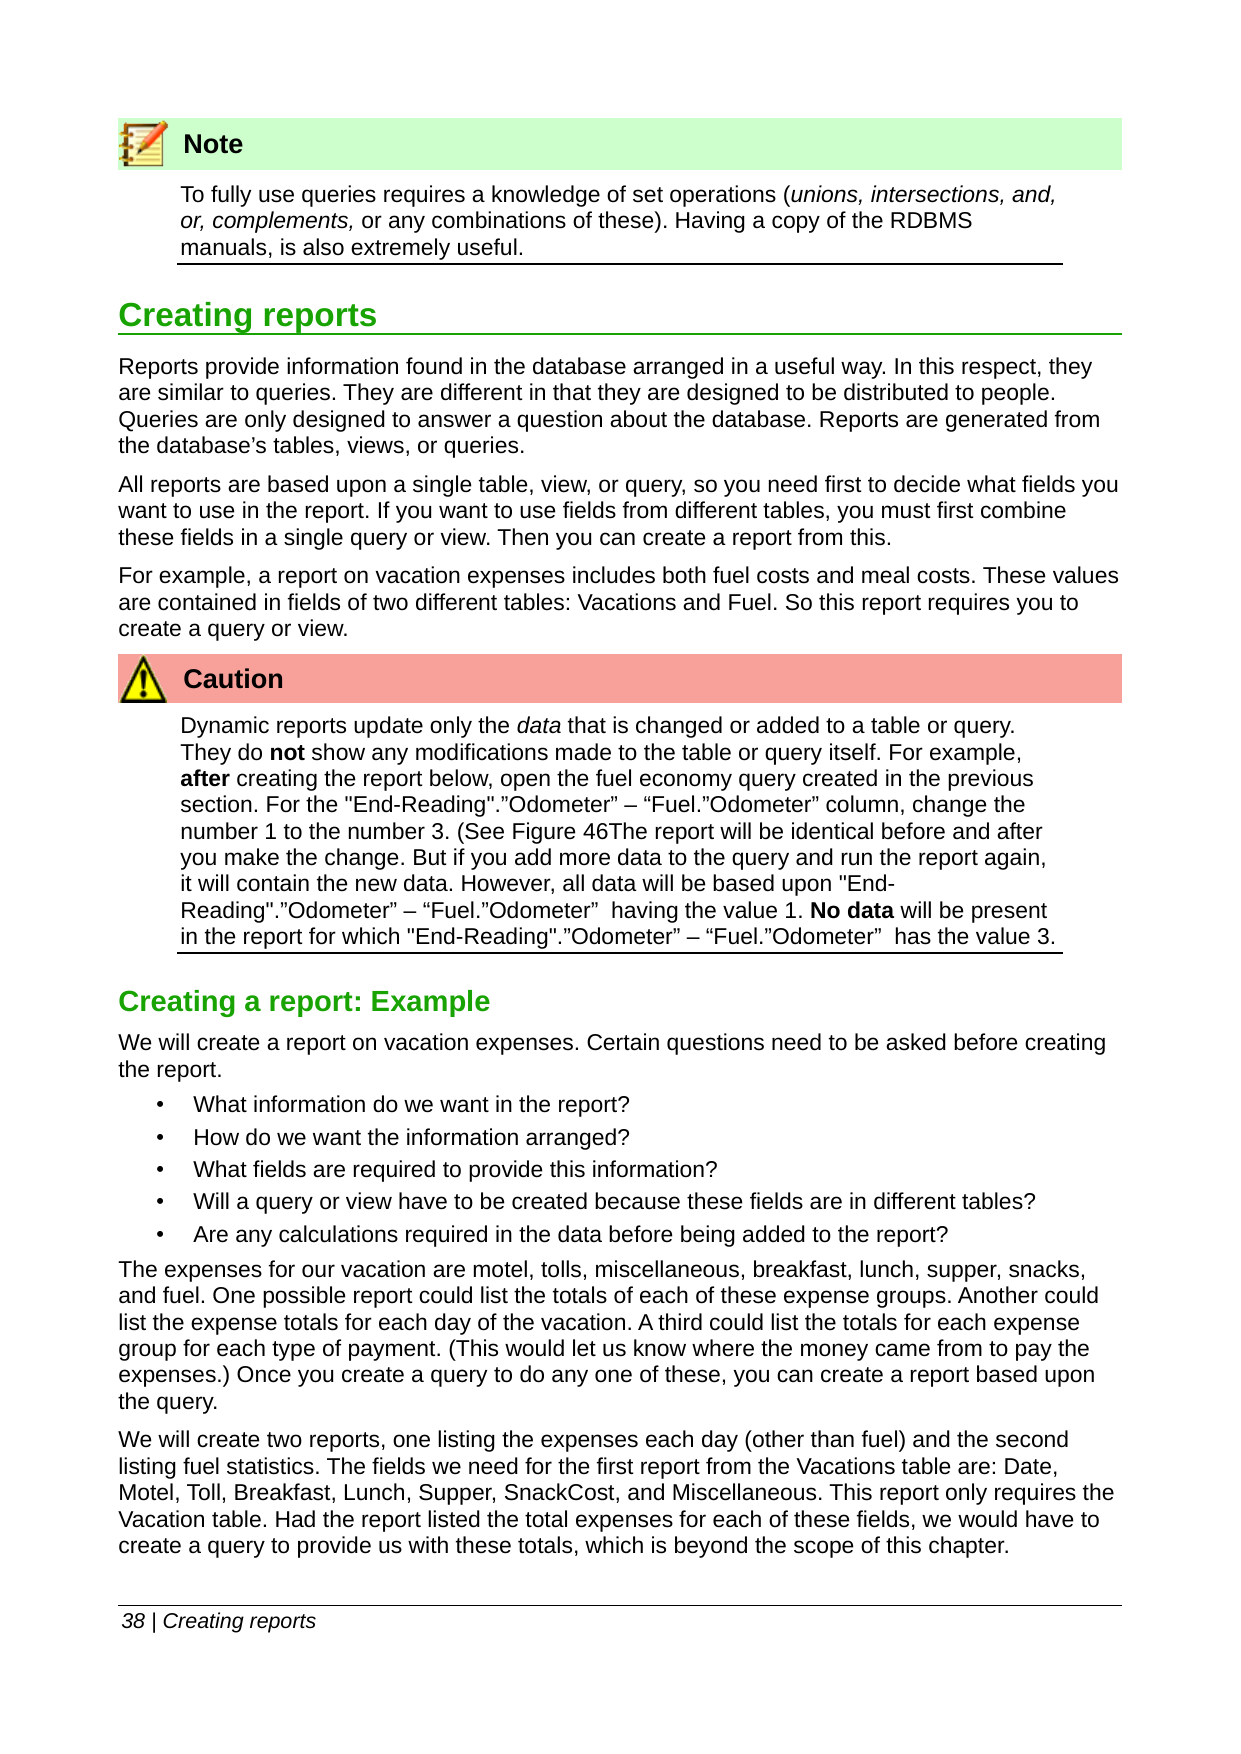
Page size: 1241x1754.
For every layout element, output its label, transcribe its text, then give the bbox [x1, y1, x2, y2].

list What information do we want in the report? [156, 1091, 1122, 1117]
list How do we want the information arranged? [156, 1123, 1122, 1150]
text The expenses for our vacation are motel, tolls, miscellaneous, breakfast, lunch, supper, snacks, and fuel. One possible report could list the totals of each of these expense groups. Another could list the expense totals for each day of the vacation. A third could list the totals for each expense group for each type of payment. (This would let us know where the money came from to pay the expenses.) Once you create a query to do any one of these, you can create a report based upon the query. [118, 1256, 1122, 1414]
text Reports provide information found in the database arranged in a useful way. In this respect, they are similar to queries. They are different in that they are designed to be distributed to people. Queries are only designed to answer a question about the database. Reports are generated from the database’s tables, views, or queries. [118, 353, 1122, 458]
text Dynamic reports update only the data that is changed or added to a table or query. They do not show any modifications made to the table or query itself. For example, after creating the report below, open the fuel economy query created in the previous section. For the "End-Reading".”Odometer” – “Fuel.”Odometer” column, change the number 1 to the number 3. (See Figure 46The report will be identical before and after you make the change. But if you add more data to the query and run the report again, it will contain the new data. However, all data will be based upon "End-Reading".”Odometer” – “Fuel.”Odometer” having the value 1. No data will be present in the report for which "End-Reading".”Odometer” – “Fuel.”Odometer” has the value 3. [177, 709, 1063, 952]
picture [119, 654, 167, 703]
subtitle Creating a report: Example [118, 984, 1122, 1018]
subtitle Note [118, 118, 1122, 170]
text To fully use queries requires a knowledge of set operations (unions, intersections, and, or, complements, or any combinations of these). Having a copy of the RDBMS manuals, is also extremely useful. [177, 178, 1063, 263]
text All reports are based upon a single table, view, or query, so you need first to decide what fields you want to use in the report. If you want to use fields from different tables, you must first combine these fields in a single query or view. Then you can create a report from this. [118, 471, 1122, 550]
list Will a query or view have to be created because these fields are in different tables? [156, 1188, 1122, 1214]
list We will create a report on vacation expenses. Certain questions need to be asked before creating the report. [118, 1029, 1122, 1082]
text For example, a report on vacation expenses includes both fuel costs and meal costs. These values are contained in fields of two different tables: Vacations and Fuel. So this report requires you to create a query or view. [118, 562, 1122, 641]
picture [119, 119, 170, 170]
subtitle Creating reports [118, 294, 1122, 333]
text We will create two reports, one listing the expenses each day (other than fuel) and the second listing fuel statistics. The fields we need for the first report from the Vacations table are: Date, Motel, Toll, Breakfast, Lunch, Supper, SnackCost, and Miscellaneous. This report only requires the Vacation table. Had the report listed the total expenses for each of these fields, we would have to create a query to provide us with these totals, which is beyond the scope of this chapter. [118, 1426, 1122, 1558]
list What fields are required to provide this information? [156, 1156, 1122, 1182]
subtitle Caution [167, 654, 1122, 703]
list Are any calculations required in the data before being added to the report? [156, 1221, 1122, 1247]
